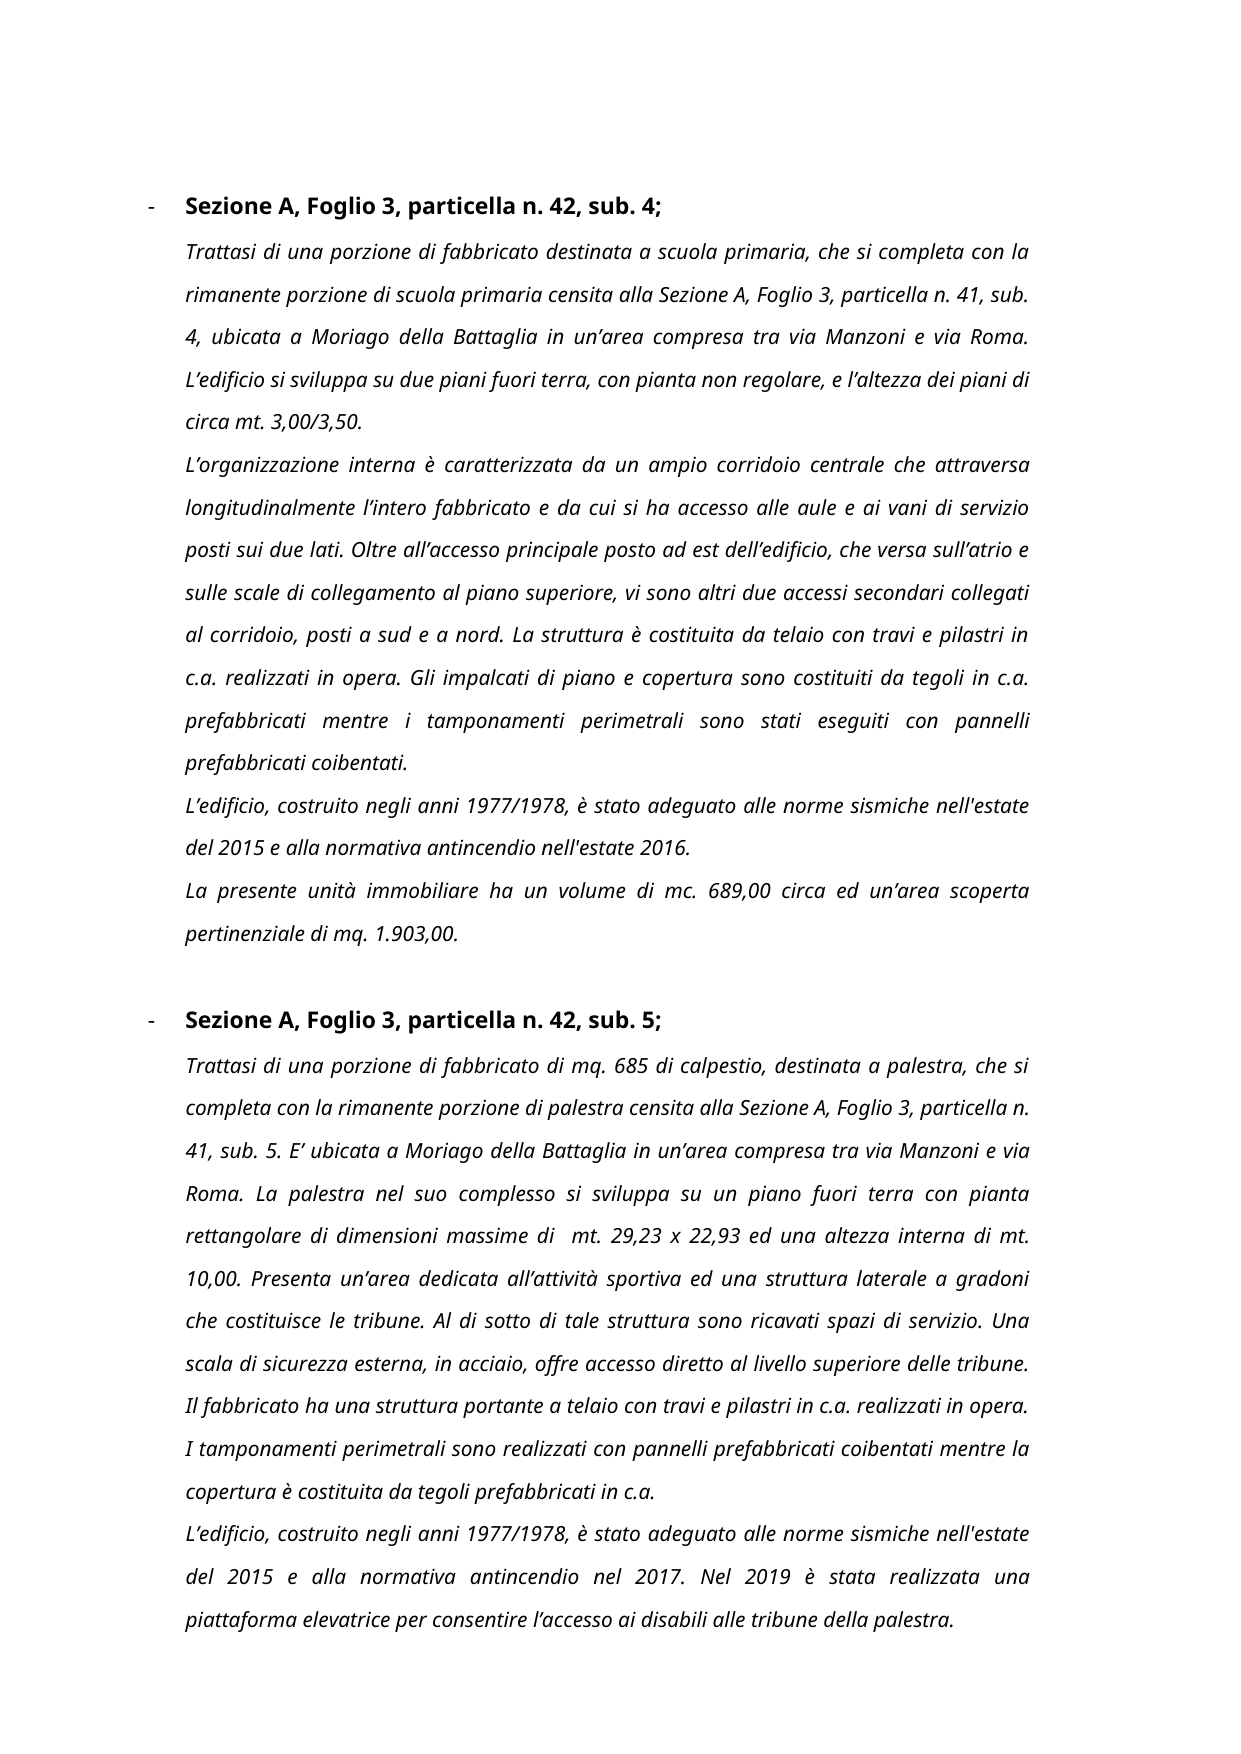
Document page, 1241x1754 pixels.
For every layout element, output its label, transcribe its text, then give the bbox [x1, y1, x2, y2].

list Sezione A, Foglio 3, particella n. 42, sub. 5; [148, 1004, 1033, 1035]
text L’edificio, costruito negli anni 1977/1978, è stato adeguato alle norme sismiche nell'estate del 2015 e alla normativa antincendio nell'estate 2016. [185, 791, 1033, 862]
list Sezione A, Foglio 3, particella n. 42, sub. 4; [148, 190, 1033, 221]
text La presente unità immobiliare ha un volume di mc. 689,00 circa ed un’area scoperta pertinenziale di mq. 1.903,00. [185, 876, 1033, 947]
text L’organizzazione interna è caratterizzata da un ampio corridoio centrale che attraversa longitudinalmente l’intero fabbricato e da cui si ha accesso alle aule e ai vani di servizio posti sui due lati. Oltre all’accesso principale posto ad est dell’edificio, che versa sull’atrio e sulle scale di collegamento al piano superiore, vi sono altri due accessi secondari collegati al corridoio, posti a sud e a nord. La struttura è costituita da telaio con travi e pilastri in c.a. realizzati in opera. Gli impalcati di piano e copertura sono costituiti da tegoli in c.a. prefabbricati mentre i tamponamenti perimetrali sono stati eseguiti con pannelli prefabbricati coibentati. [185, 450, 1033, 777]
text Trattasi di una porzione di fabbricato destinata a scuola primaria, che si completa con la rimanente porzione di scuola primaria censita alla Sezione A, Foglio 3, particella n. 41, sub. 4, ubicata a Moriago della Battaglia in un’area compresa tra via Manzoni e via Roma. L’edificio si sviluppa su due piani fuori terra, con pianta non regolare, e l’altezza dei piani di circa mt. 3,00/3,50. [185, 237, 1033, 436]
text Trattasi di una porzione di fabbricato di mq. 685 di calpestio, destinata a palestra, che si completa con la rimanente porzione di palestra censita alla Sezione A, Foglio 3, particella n. 41, sub. 5. E’ ubicata a Moriago della Battaglia in un’area compresa tra via Manzoni e via Roma. La palestra nel suo complesso si sviluppa su un piano fuori terra con pianta rettangolare di dimensioni massime di mt. 29,23 x 22,93 ed una altezza interna di mt. 10,00. Presenta un’area dedicata all’attività sportiva ed una struttura laterale a gradoni che costituisce le tribune. Al di sotto di tale struttura sono ricavati spazi di servizio. Una scala di sicurezza esterna, in acciaio, offre accesso diretto al livello superiore delle tribune. Il fabbricato ha una struttura portante a telaio con travi e pilastri in c.a. realizzati in opera. I tamponamenti perimetrali sono realizzati con pannelli prefabbricati coibentati mentre la copertura è costituita da tegoli prefabbricati in c.a. [185, 1051, 1033, 1505]
text L’edificio, costruito negli anni 1977/1978, è stato adeguato alle norme sismiche nell'estate del 2015 e alla normativa antincendio nel 2017. Nel 2019 è stata realizzata una piattaforma elevatrice per consentire l’accesso ai disabili alle tribune della palestra. [185, 1519, 1033, 1633]
